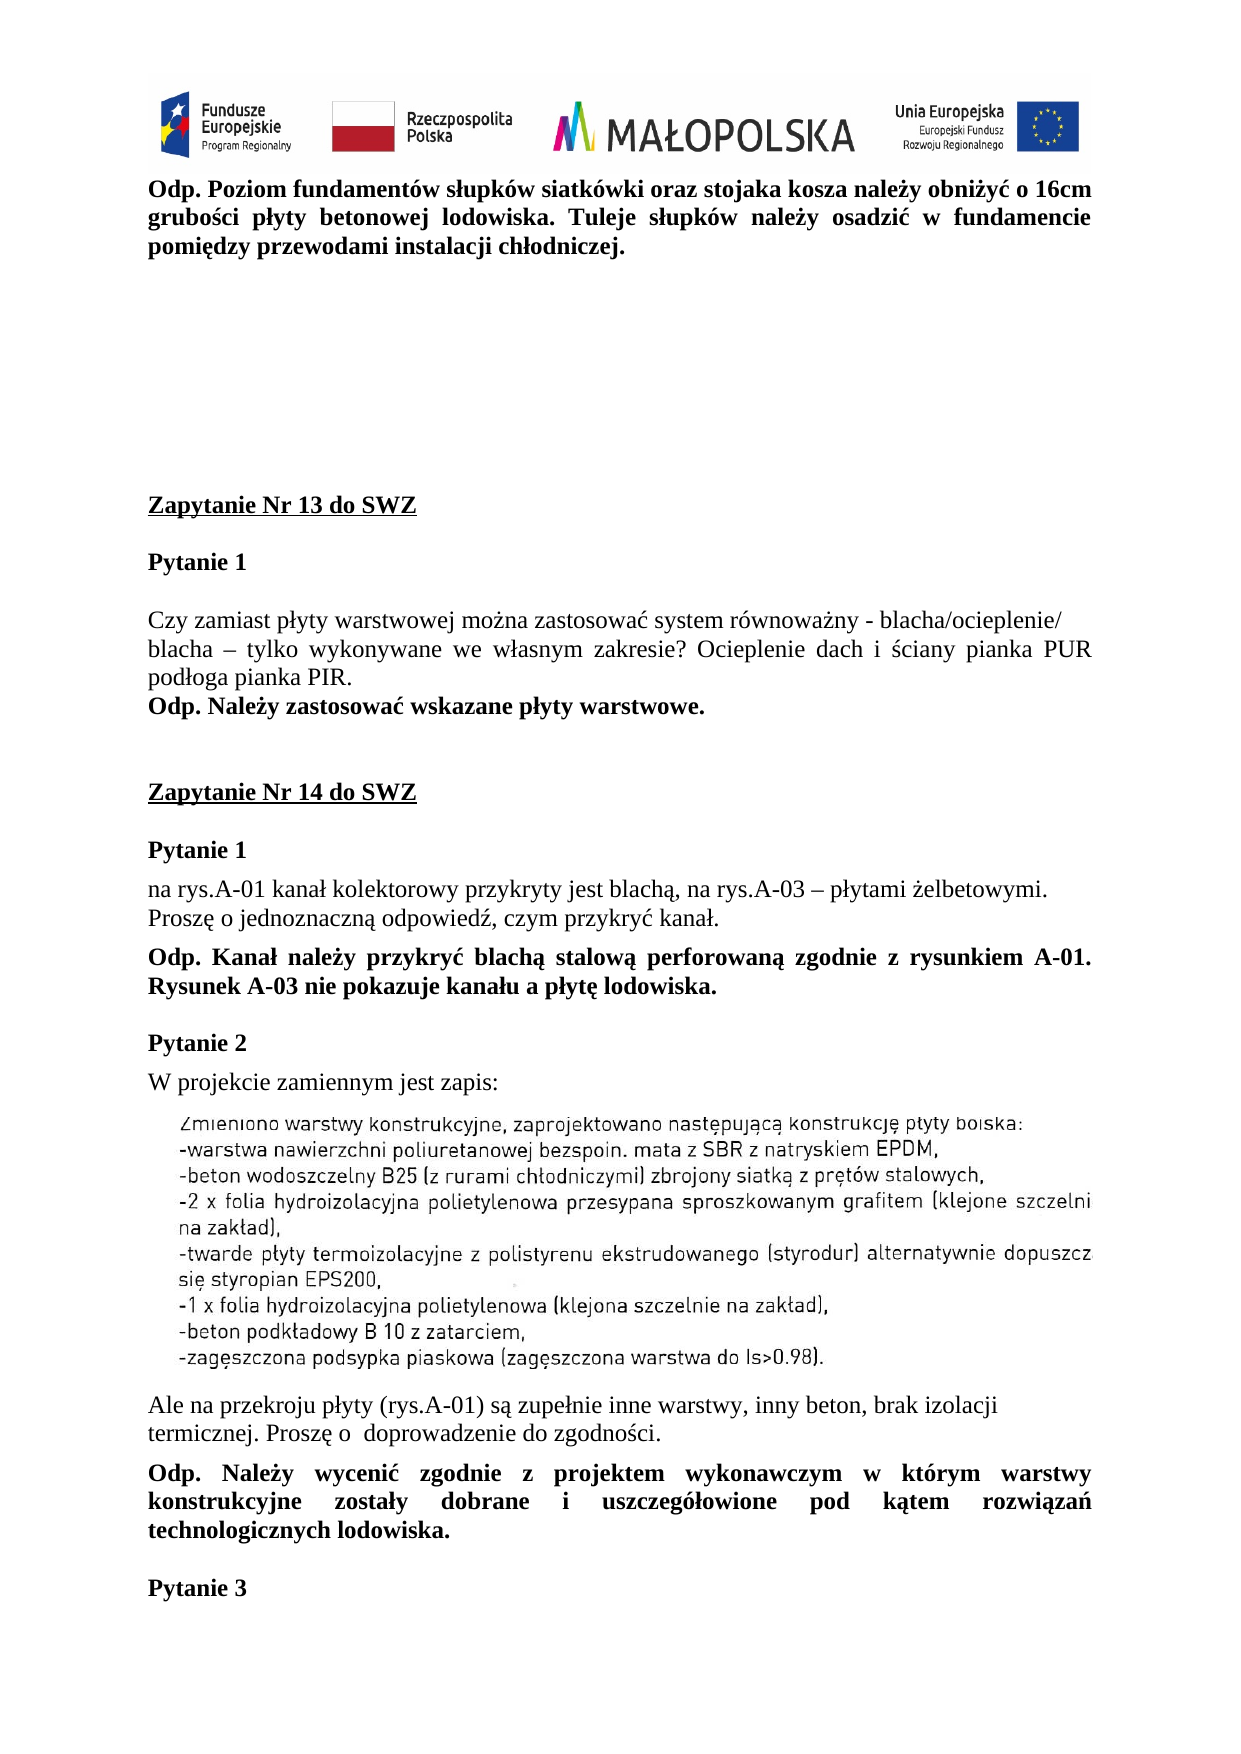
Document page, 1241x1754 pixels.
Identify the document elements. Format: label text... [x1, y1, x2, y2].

text Zapytanie Nr 13 do SWZ [148, 490, 1093, 519]
text Ale na przekroju płyty (rys.A-01) są zupełnie inne warstwy, inny beton, brak izolacji termicznej. Proszę o doprowadzenie do zgodności. [148, 1390, 1093, 1447]
text W projekcie zamiennym jest zapis: [148, 1067, 1093, 1096]
list Pytanie 1 [148, 835, 1093, 864]
text na rys.A-01 kanał kolektorowy przykryty jest blachą, na rys.A-03 – płytami żelbetowymi. Proszę o jednoznaczną odpowiedź, czym przykryć kanał. [148, 874, 1093, 932]
text blacha – tylko wykonywane we własnym zakresie? Ocieplenie dach i ściany pianka PUR podłoga pianka PIR. [148, 634, 1093, 691]
text Odp. Należy zastosować wskazane płyty warstwowe. [148, 691, 1093, 720]
text Odp. Kanał należy przykryć blachą stalową perforowaną zgodnie z rysunkiem A-01. Rysunek A-03 nie pokazuje kanału a płytę lodowiska. [148, 942, 1093, 999]
text Pytanie 1 [148, 547, 1093, 576]
text Odp. Należy wycenić zgodnie z projektem wykonawczym w którym warstwy konstrukcyjne zostały dobrane i uszczegółowione pod kątem rozwiązań technologicznych lodowiska. [148, 1458, 1093, 1544]
list Pytanie 3 [148, 1573, 1093, 1601]
text Czy zamiast płyty warstwowej można zastosować system równoważny - blacha/ocieplenie/ [148, 605, 1093, 634]
text Zapytanie Nr 14 do SWZ [148, 777, 1093, 806]
list Pytanie 2 [148, 1028, 1093, 1057]
text Odp. Poziom fundamentów słupków siatkówki oraz stojaka kosza należy obniżyć o 16cm grubości płyty betonowej lodowiska. Tuleje słupków należy osadzić w fundamencie pomiędzy przewodami instalacji chłodniczej. [148, 174, 1093, 260]
